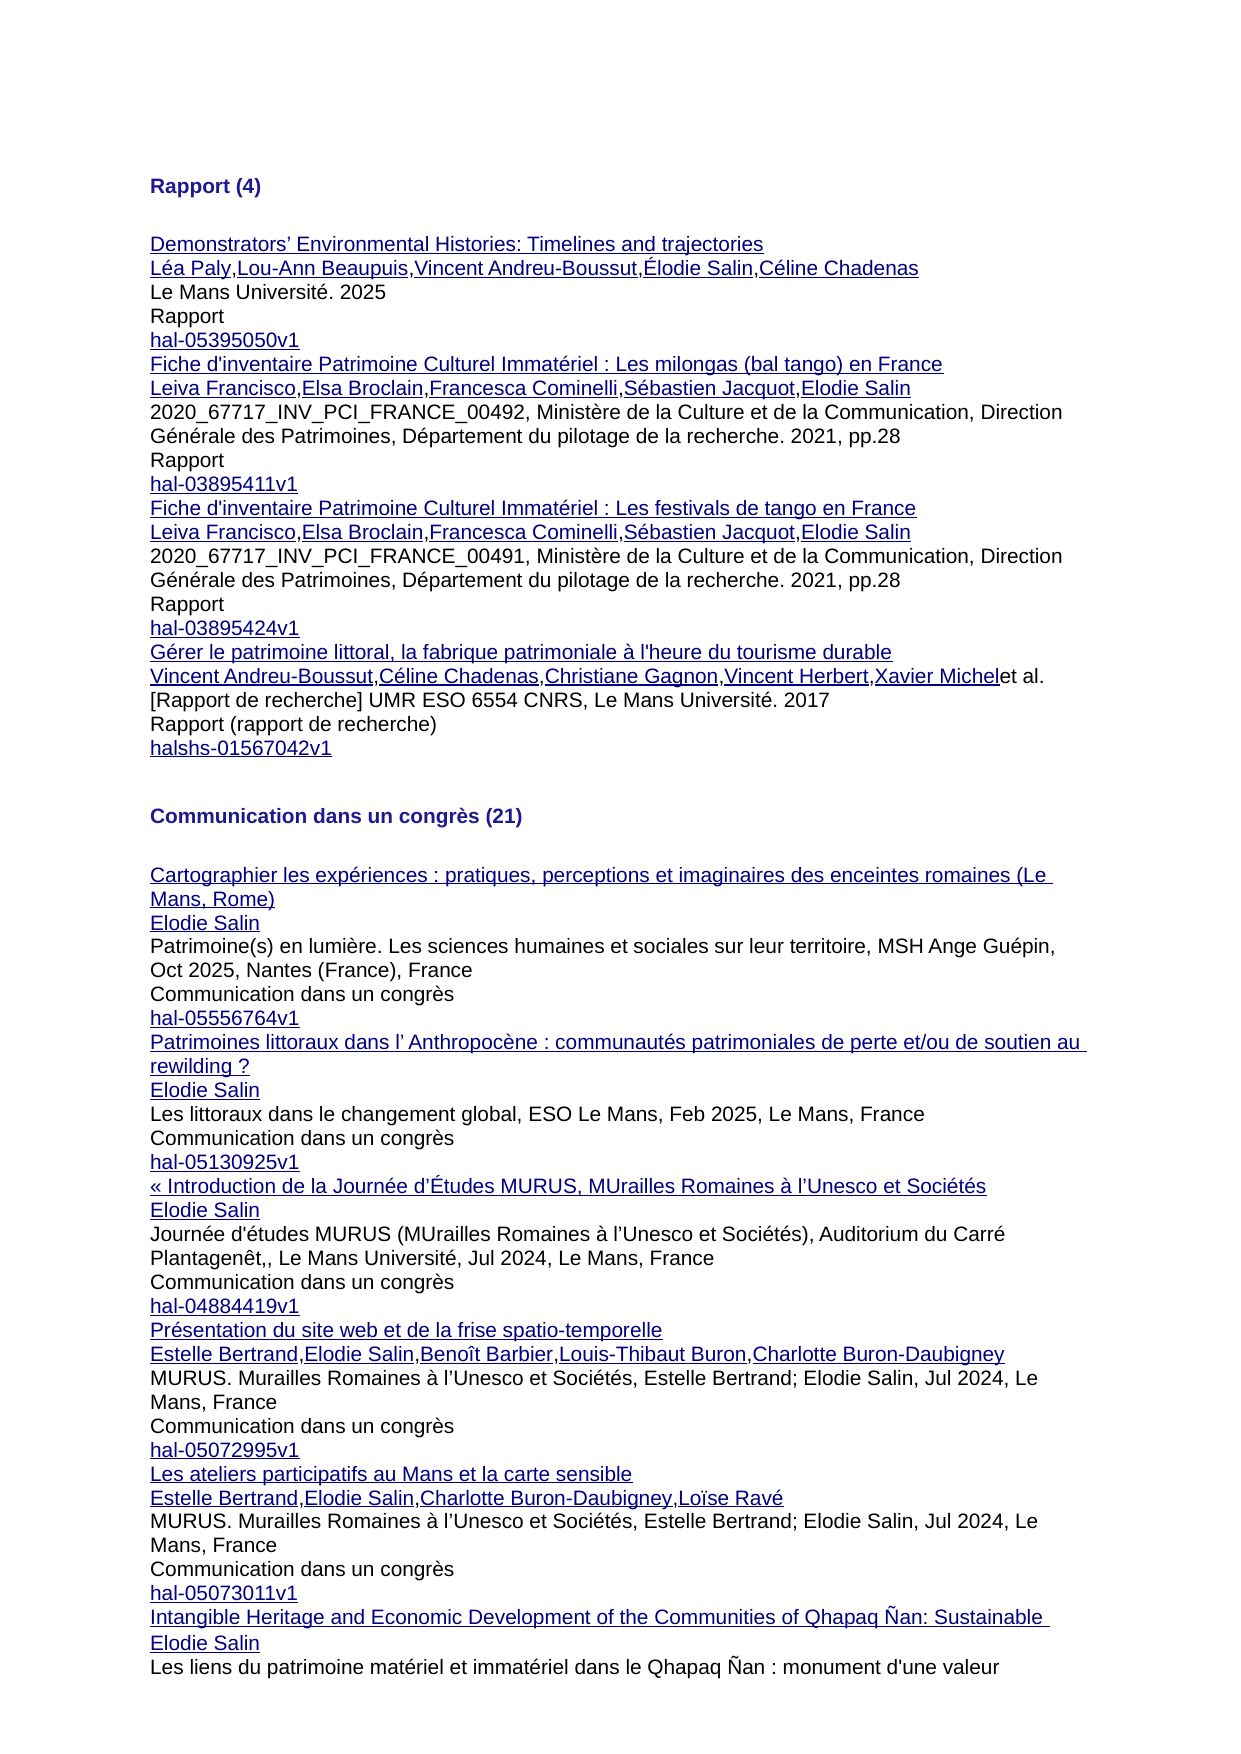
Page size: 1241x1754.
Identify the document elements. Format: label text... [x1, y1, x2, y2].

table_cell Intangible Heritage and Economic Development of the Communities of Qhapaq Ñan: Sustainable Tourism Elodie Salin Les liens du patrimoine matériel et immatériel dans le Qhapaq Ñan : monument d'une valeur [150, 1605, 1090, 1679]
table_cell « Introduction de la Journée d’Études MURUS, MUrailles Romaines à l’Unesco et Sociétés Elodie Salin Journée d'études MURUS (MUrailles Romaines à l’Unesco et Sociétés), Auditorium du Carré Plantagenêt,, Le Mans Université, Jul 2024, Le Mans, France Communication dans un congrès hal-04884419v1 [150, 1174, 1090, 1318]
subtitle Communication dans un congrès (21) [150, 804, 1090, 828]
table_header Cartographier les expériences : pratiques, perceptions et imaginaires des enceintes romaines (Le Mans, Rome) Elodie Salin Patrimoine(s) en lumière. Les sciences humaines et sociales sur leur territoire, MSH Ange Guépin, Oct 2025, Nantes (France), France Communication dans un congrès hal-05556764v1 [150, 863, 1090, 1030]
table_cell Patrimoines littoraux dans l’ Anthropocène : communautés patrimoniales de perte et/ou de soutien au rewilding ? Elodie Salin Les littoraux dans le changement global, ESO Le Mans, Feb 2025, Le Mans, France Communication dans un congrès hal-05130925v1 [150, 1030, 1090, 1174]
table_cell Fiche d'inventaire Patrimoine Culturel Immatériel : Les festivals de tango en France Leiva Francisco,Elsa Broclain,Francesca Cominelli,Sébastien Jacquot,Elodie Salin 2020_67717_INV_PCI_FRANCE_00491, Ministère de la Culture et de la Communication, Direction Générale des Patrimoines, Département du pilotage de la recherche. 2021, pp.28 Rapport hal-03895424v1 [150, 496, 1090, 639]
table_cell Gérer le patrimoine littoral, la fabrique patrimoniale à l'heure du tourisme durable Vincent Andreu-Boussut,Céline Chadenas,Christiane Gagnon,Vincent Herbert,Xavier Michelet al. [Rapport de recherche] UMR ESO 6554 CNRS, Le Mans Université. 2017 Rapport (rapport de recherche) halshs-01567042v1 [150, 640, 1090, 759]
table_header Demonstrators’ Environmental Histories: Timelines and trajectories Léa Paly,Lou-Ann Beaupuis,Vincent Andreu-Boussut,Élodie Salin,Céline Chadenas Le Mans Université. 2025 Rapport hal-05395050v1 [150, 232, 1090, 352]
table_cell Fiche d'inventaire Patrimoine Culturel Immatériel : Les milongas (bal tango) en France Leiva Francisco,Elsa Broclain,Francesca Cominelli,Sébastien Jacquot,Elodie Salin 2020_67717_INV_PCI_FRANCE_00492, Ministère de la Culture et de la Communication, Direction Générale des Patrimoines, Département du pilotage de la recherche. 2021, pp.28 Rapport hal-03895411v1 [150, 352, 1090, 496]
table_cell Les ateliers participatifs au Mans et la carte sensible Estelle Bertrand,Elodie Salin,Charlotte Buron-Daubigney,Loïse Ravé MURUS. Murailles Romaines à l’Unesco et Sociétés, Estelle Bertrand; Elodie Salin, Jul 2024, Le Mans, France Communication dans un congrès hal-05073011v1 [150, 1461, 1090, 1605]
subtitle Rapport (4) [150, 174, 1090, 198]
table_cell Présentation du site web et de la frise spatio-temporelle Estelle Bertrand,Elodie Salin,Benoît Barbier,Louis-Thibaut Buron,Charlotte Buron-Daubigney MURUS. Murailles Romaines à l’Unesco et Sociétés, Estelle Bertrand; Elodie Salin, Jul 2024, Le Mans, France Communication dans un congrès hal-05072995v1 [150, 1318, 1090, 1461]
